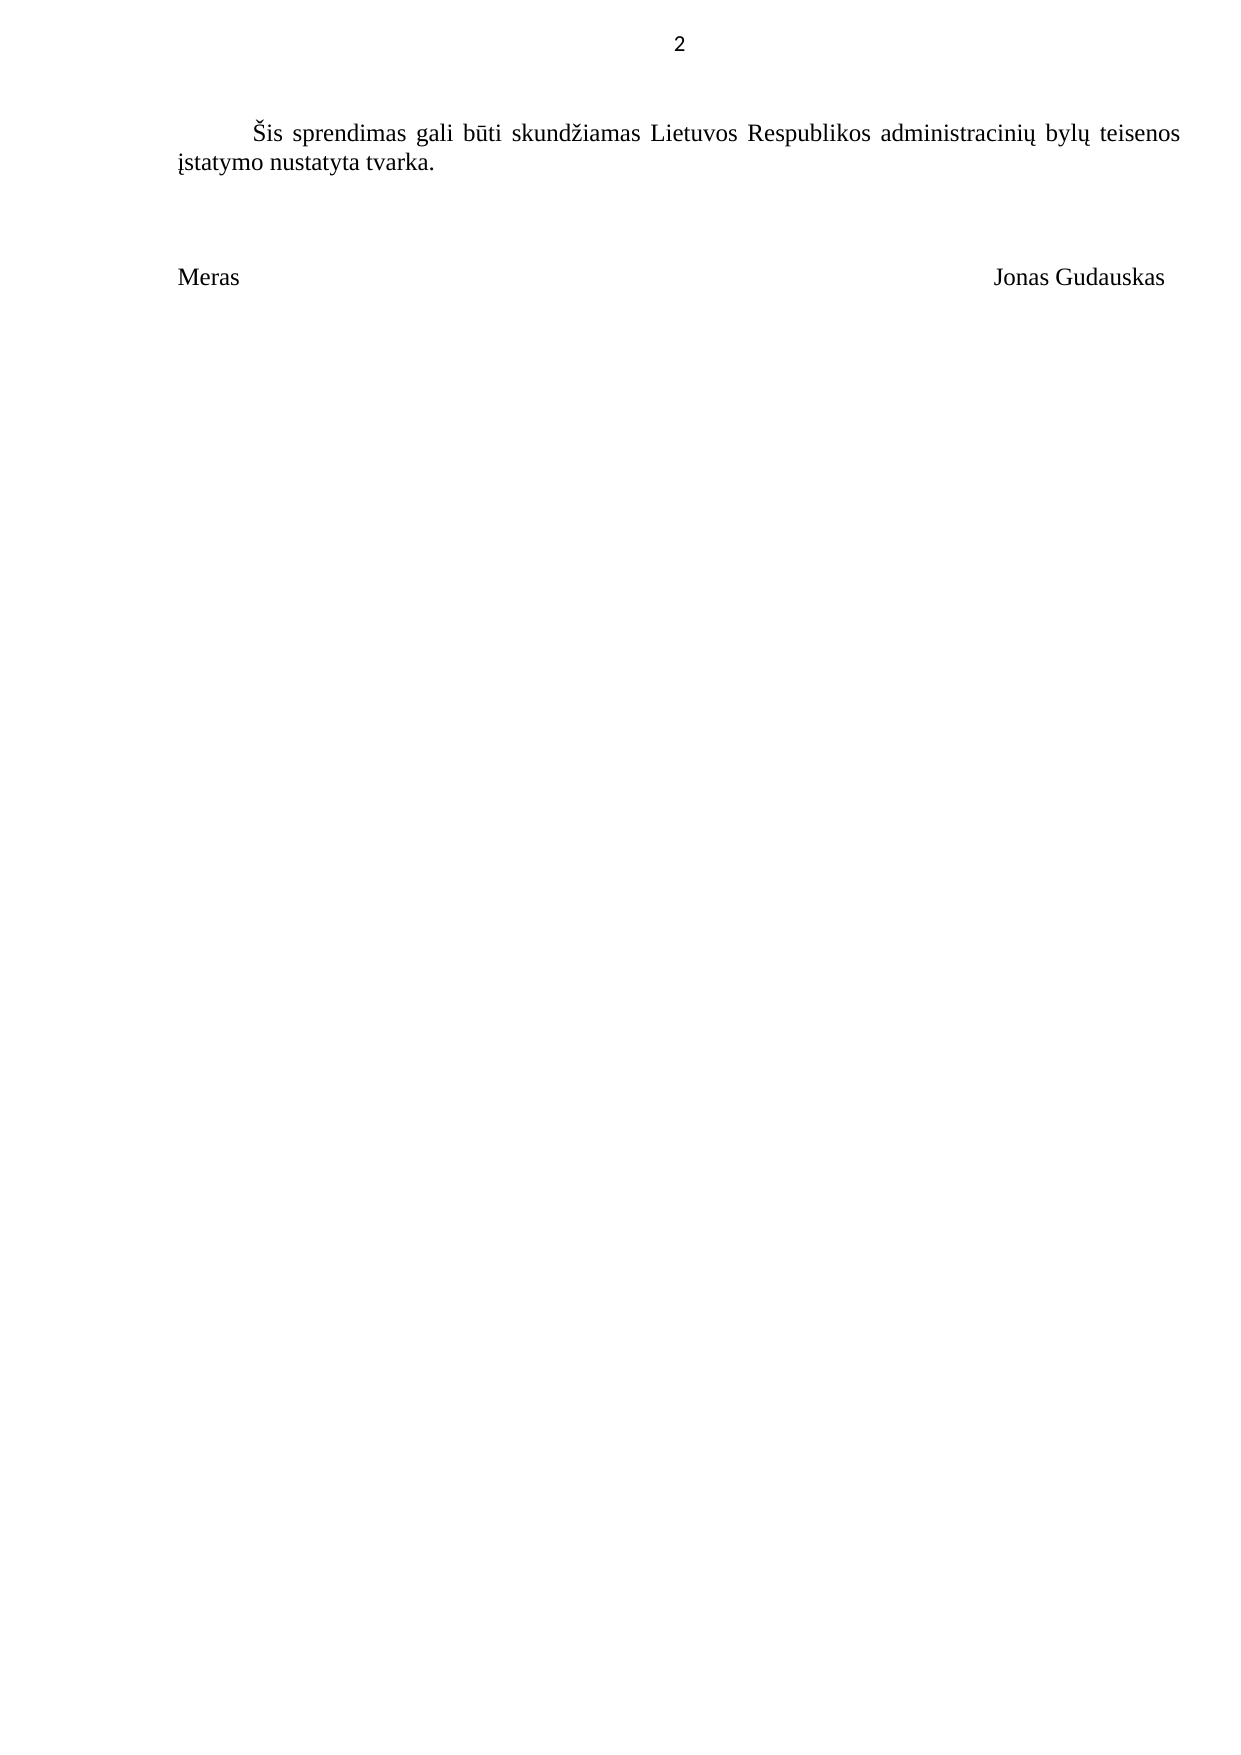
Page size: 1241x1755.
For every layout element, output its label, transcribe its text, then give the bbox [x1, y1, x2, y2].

text Meras Jonas Gudauskas [177, 262, 1181, 291]
text Šis sprendimas gali būti skundžiamas Lietuvos Respublikos administracinių bylų teisenos įstatymo nustatyta tvarka. [177, 118, 1181, 176]
